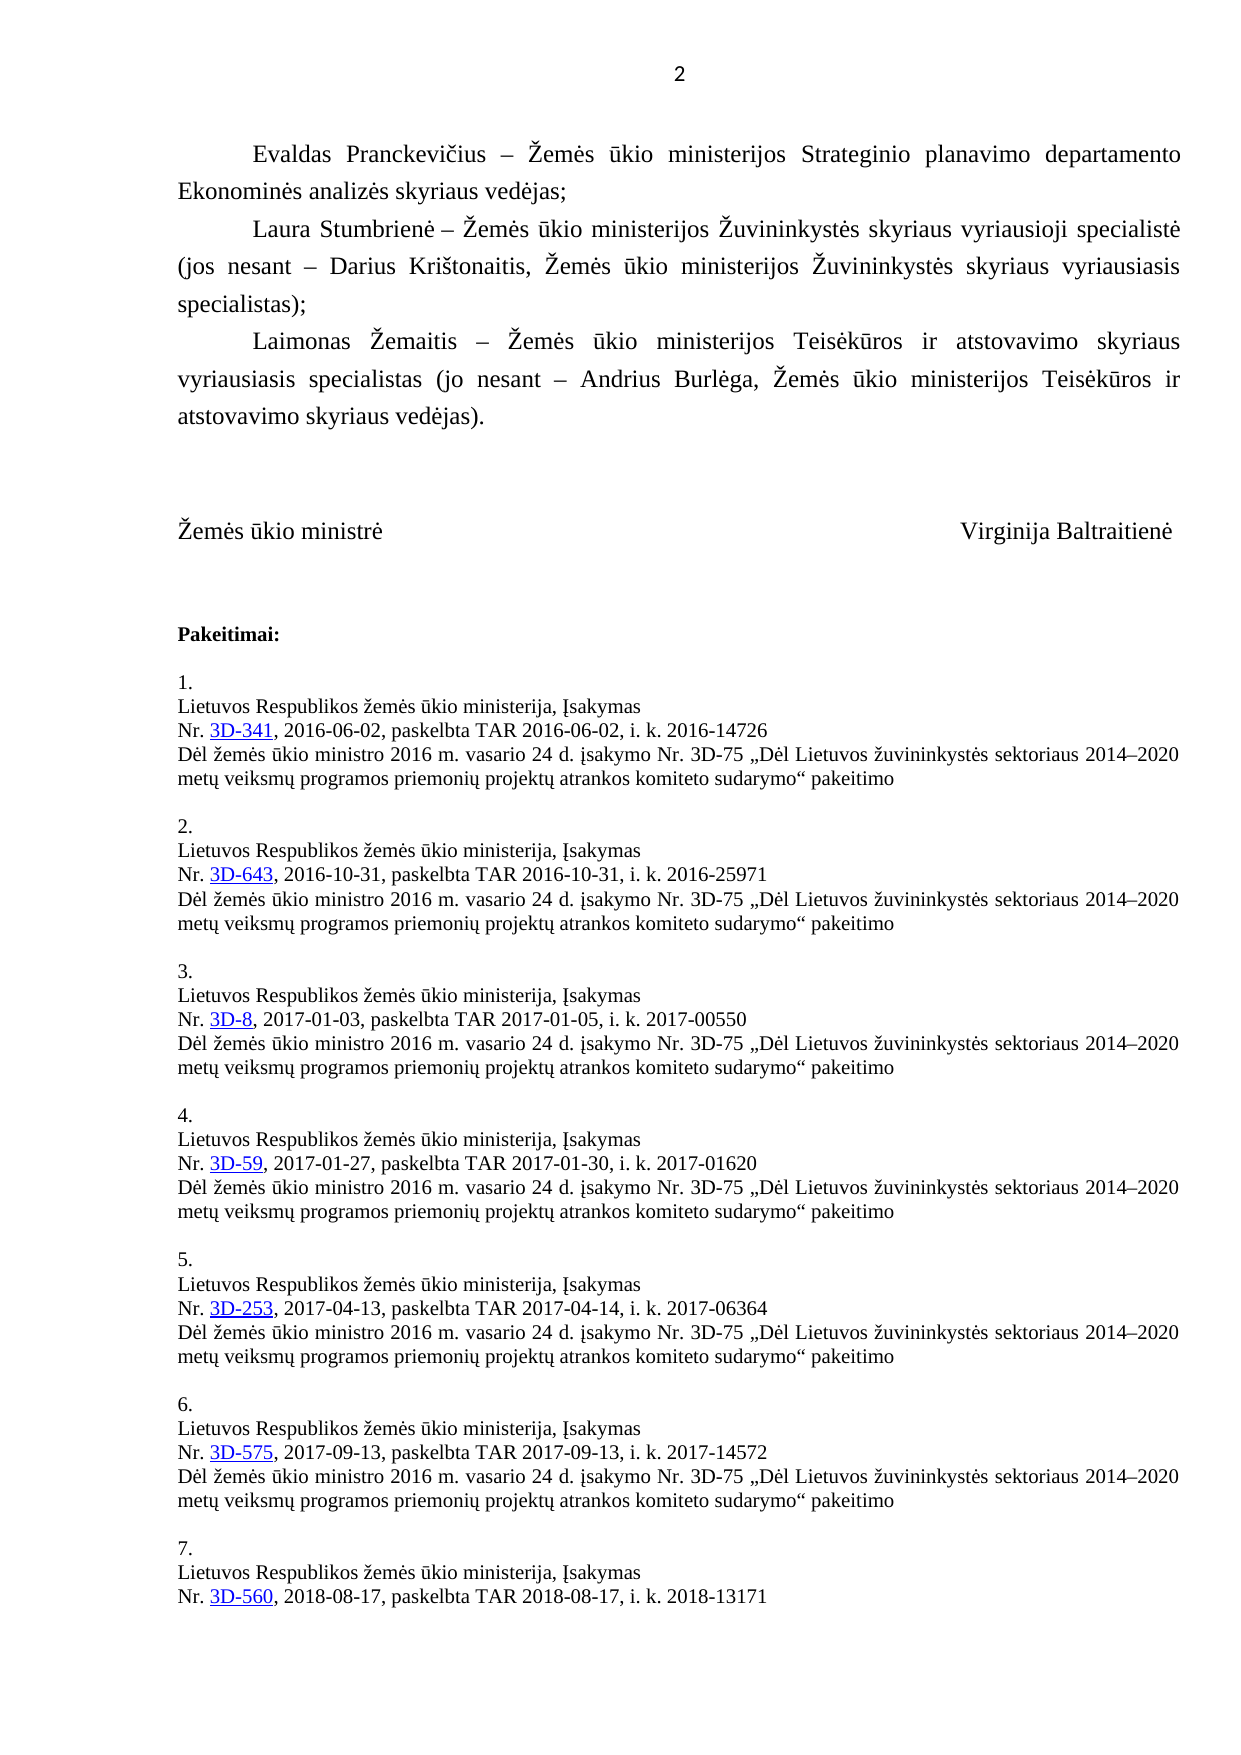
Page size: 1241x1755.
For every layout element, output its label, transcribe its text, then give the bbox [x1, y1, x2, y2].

text Laimonas Žemaitis – Žemės ūkio ministerijos Teisėkūros ir atstovavimo skyriaus vyriausiasis specialistas (jo nesant – Andrius Burlėga, Žemės ūkio ministerijos Teisėkūros ir atstovavimo skyriaus vedėjas). [177, 317, 1181, 430]
text Dėl žemės ūkio ministro 2016 m. vasario 24 d. įsakymo Nr. 3D-75 „Dėl Lietuvos žuvininkystės sektoriaus 2014–2020 metų veiksmų programos priemonių projektų atrankos komiteto sudarymo“ pakeitimo [177, 1319, 1181, 1368]
text Lietuvos Respublikos žemės ūkio ministerija, Įsakymas [177, 1560, 1181, 1584]
text 1. [177, 670, 1181, 694]
text Nr. 3D-341, 2016-06-02, paskelbta TAR 2016-06-02, i. k. 2016-14726 [177, 718, 1181, 742]
text Nr. 3D-253, 2017-04-13, paskelbta TAR 2017-04-14, i. k. 2017-06364 [177, 1296, 1181, 1319]
text Dėl žemės ūkio ministro 2016 m. vasario 24 d. įsakymo Nr. 3D-75 „Dėl Lietuvos žuvininkystės sektoriaus 2014–2020 metų veiksmų programos priemonių projektų atrankos komiteto sudarymo“ pakeitimo [177, 1031, 1181, 1079]
text Laura Stumbrienė – Žemės ūkio ministerijos Žuvininkystės skyriaus vyriausioji specialistė (jos nesant – Darius Krištonaitis, Žemės ūkio ministerijos Žuvininkystės skyriaus vyriausiasis specialistas); [177, 205, 1181, 317]
text Dėl žemės ūkio ministro 2016 m. vasario 24 d. įsakymo Nr. 3D-75 „Dėl Lietuvos žuvininkystės sektoriaus 2014–2020 metų veiksmų programos priemonių projektų atrankos komiteto sudarymo“ pakeitimo [177, 1175, 1181, 1223]
text Nr. 3D-59, 2017-01-27, paskelbta TAR 2017-01-30, i. k. 2017-01620 [177, 1151, 1181, 1175]
text Nr. 3D-643, 2016-10-31, paskelbta TAR 2016-10-31, i. k. 2016-25971 [177, 862, 1181, 886]
text Žemės ūkio ministrė Virginija Baltraitienė [177, 516, 1181, 545]
text 3. [177, 959, 1181, 983]
text Pakeitimai: [177, 622, 1181, 646]
text 4. [177, 1103, 1181, 1127]
text Lietuvos Respublikos žemės ūkio ministerija, Įsakymas [177, 1416, 1181, 1440]
text Nr. 3D-575, 2017-09-13, paskelbta TAR 2017-09-13, i. k. 2017-14572 [177, 1440, 1181, 1464]
text Dėl žemės ūkio ministro 2016 m. vasario 24 d. įsakymo Nr. 3D-75 „Dėl Lietuvos žuvininkystės sektoriaus 2014–2020 metų veiksmų programos priemonių projektų atrankos komiteto sudarymo“ pakeitimo [177, 1464, 1181, 1512]
text 7. [177, 1536, 1181, 1560]
text Nr. 3D-560, 2018-08-17, paskelbta TAR 2018-08-17, i. k. 2018-13171 [177, 1584, 1181, 1608]
text Nr. 3D-8, 2017-01-03, paskelbta TAR 2017-01-05, i. k. 2017-00550 [177, 1007, 1181, 1031]
text 2. [177, 814, 1181, 838]
text Dėl žemės ūkio ministro 2016 m. vasario 24 d. įsakymo Nr. 3D-75 „Dėl Lietuvos žuvininkystės sektoriaus 2014–2020 metų veiksmų programos priemonių projektų atrankos komiteto sudarymo“ pakeitimo [177, 886, 1181, 934]
text Dėl žemės ūkio ministro 2016 m. vasario 24 d. įsakymo Nr. 3D-75 „Dėl Lietuvos žuvininkystės sektoriaus 2014–2020 metų veiksmų programos priemonių projektų atrankos komiteto sudarymo“ pakeitimo [177, 742, 1181, 790]
text Lietuvos Respublikos žemės ūkio ministerija, Įsakymas [177, 838, 1181, 862]
text 5. [177, 1247, 1181, 1271]
text Lietuvos Respublikos žemės ūkio ministerija, Įsakymas [177, 983, 1181, 1007]
text Lietuvos Respublikos žemės ūkio ministerija, Įsakymas [177, 694, 1181, 718]
text Lietuvos Respublikos žemės ūkio ministerija, Įsakymas [177, 1271, 1181, 1296]
text Evaldas Pranckevičius – Žemės ūkio ministerijos Strateginio planavimo departamento Ekonominės analizės skyriaus vedėjas; [177, 130, 1181, 205]
text 6. [177, 1392, 1181, 1416]
text Lietuvos Respublikos žemės ūkio ministerija, Įsakymas [177, 1127, 1181, 1151]
